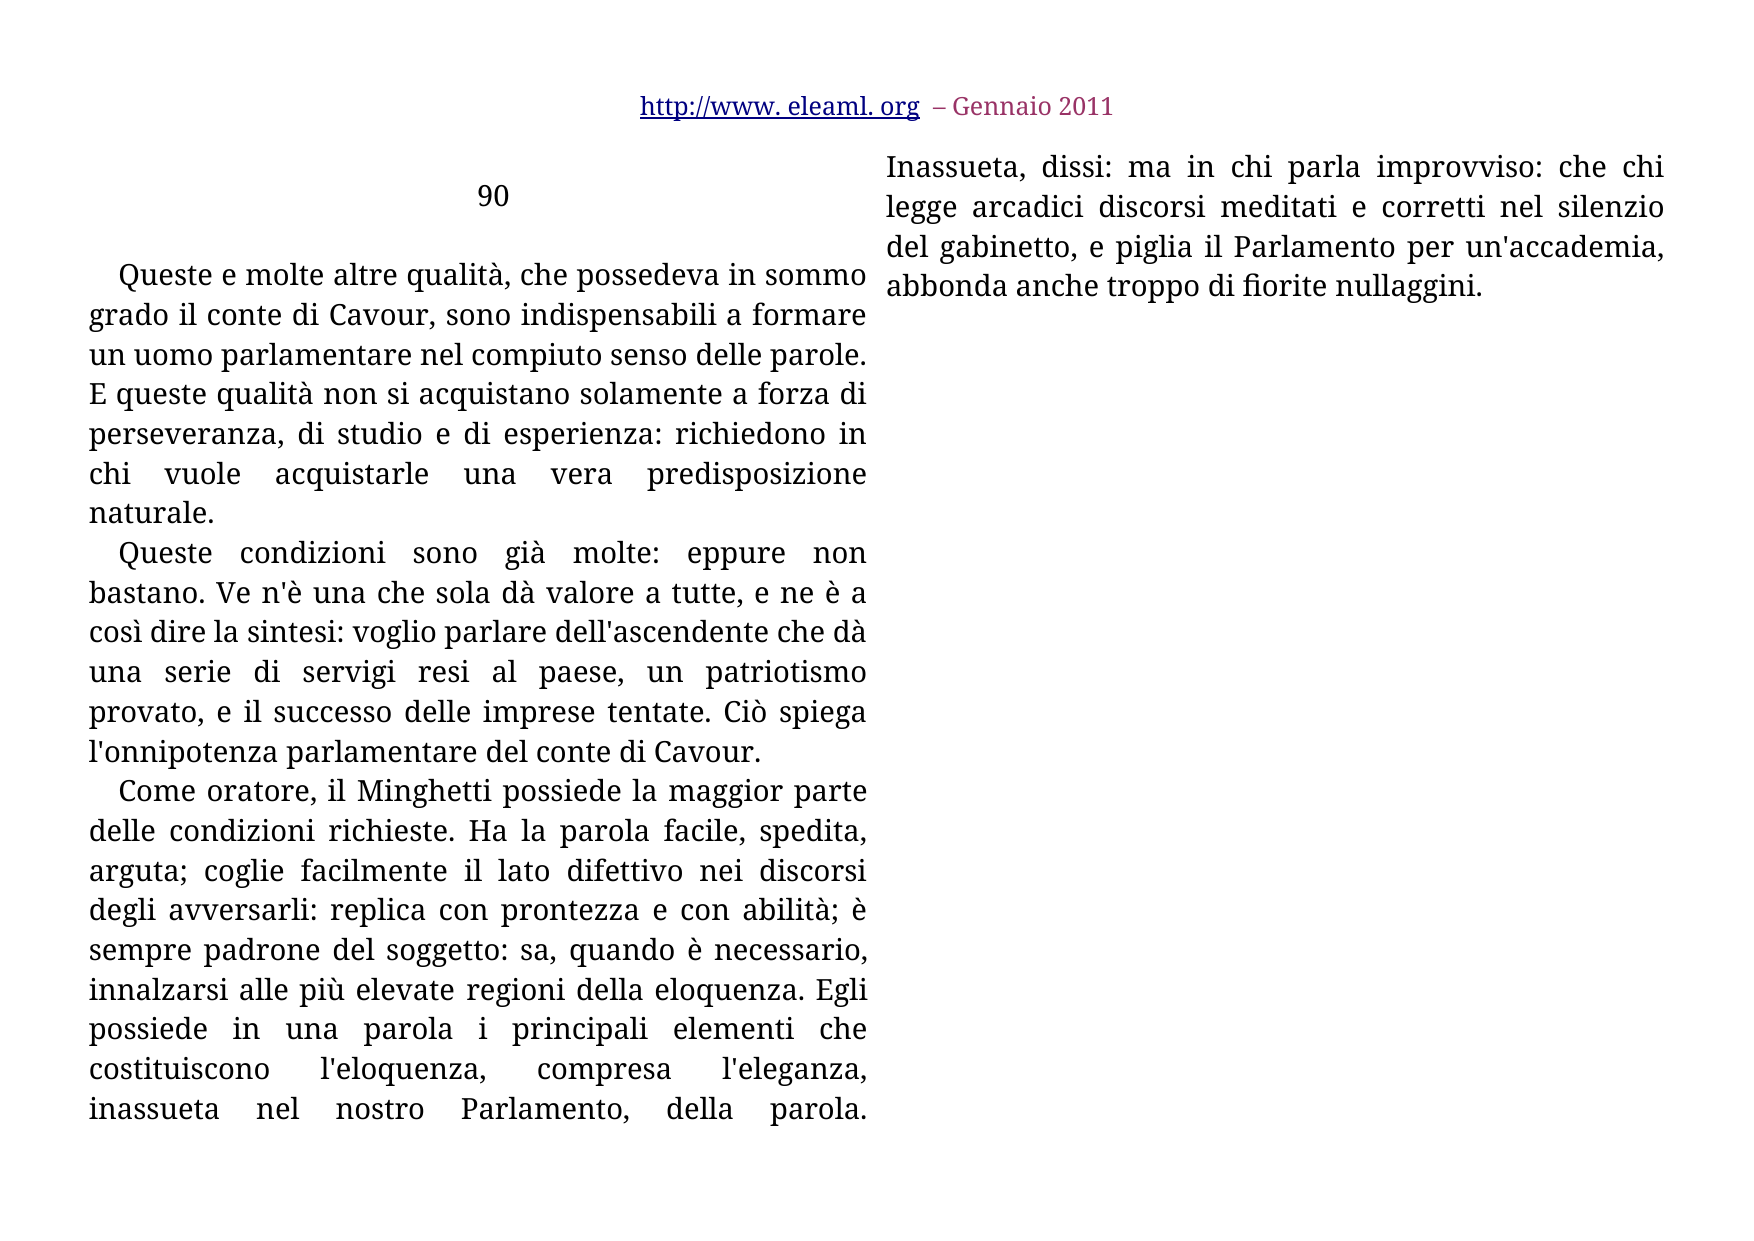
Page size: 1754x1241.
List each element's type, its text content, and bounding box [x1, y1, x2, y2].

text Queste e molte altre qualità, che possedeva in sommo grado il conte di Cavour, sono indispensabili a formare un uomo parlamentare nel compiuto senso delle parole. E queste qualità non si acquistano solamente a forza di perseveranza, di studio e di esperienza: richiedono in chi vuole acquistarle una vera predisposizione naturale. [88, 254, 868, 532]
text Inassueta, dissi: ma in chi parla improvviso: che chi legge arcadici discorsi meditati e corretti nel silenzio del gabinetto, e piglia il Parlamento per un'accademia, abbonda anche troppo di fiorite nullaggini. [886, 146, 1665, 305]
text Queste condizioni sono già molte: eppure non bastano. Ve n'è una che sola dà valore a tutte, e ne è a così dire la sintesi: voglio parlare dell'ascendente che dà una serie di servigi resi al paese, un patriotismo provato, e il successo delle imprese tentate. Ciò spiega l'onnipotenza parlamentare del conte di Cavour. [88, 532, 868, 771]
text Come oratore, il Minghetti possiede la maggior parte delle condizioni richieste. Ha la parola facile, spedita, arguta; coglie facilmente il lato difettivo nei discorsi degli avversarli: replica con prontezza e con abilità; è sempre padrone del soggetto: sa, quando è necessario, innalzarsi alle più elevate regioni della eloquenza. Egli possiede in una parola i principali elementi che costituiscono l'eloquenza, compresa l'eleganza, inassueta nel nostro Parlamento, della parola. [88, 771, 868, 1128]
text 90 [88, 175, 868, 215]
